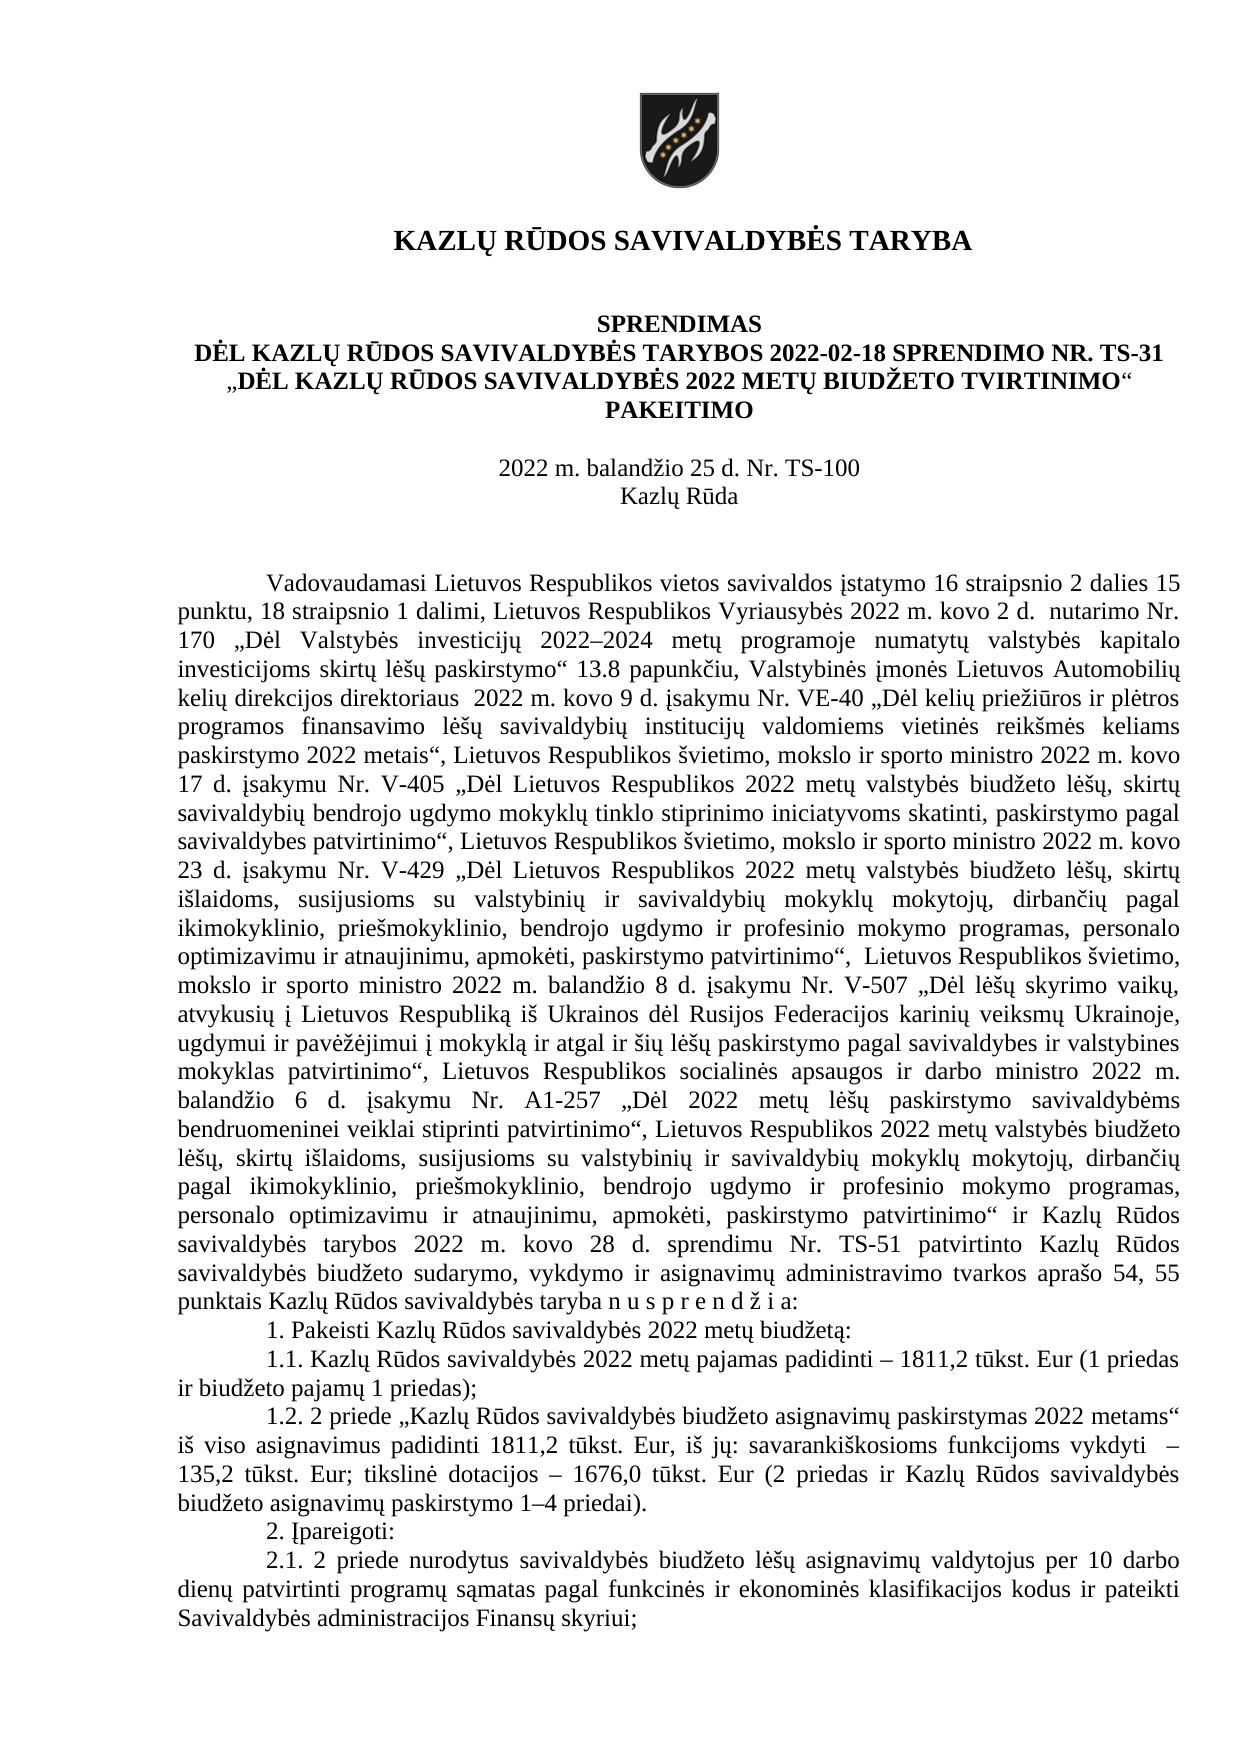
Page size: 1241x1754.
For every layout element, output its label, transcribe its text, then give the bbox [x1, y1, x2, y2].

text 2022 m. balandžio 25 d. Nr. TS-100 [177, 453, 1181, 481]
text 2.1. 2 priede nurodytus savivaldybės biudžeto lėšų asignavimų valdytojus per 10 darbo dienų patvirtinti programų sąmatas pagal funkcinės ir ekonominės klasifikacijos kodus ir pateikti Savivaldybės administracijos Finansų skyriui; [177, 1545, 1181, 1631]
text Vadovaudamasi Lietuvos Respublikos vietos savivaldos įstatymo 16 straipsnio 2 dalies 15 punktu, 18 straipsnio 1 dalimi, Lietuvos Respublikos Vyriausybės 2022 m. kovo 2 d. nutarimo Nr. 170 „Dėl Valstybės investicijų 2022–2024 metų programoje numatytų valstybės kapitalo investicijoms skirtų lėšų paskirstymo“ 13.8 papunkčiu, Valstybinės įmonės Lietuvos Automobilių kelių direkcijos direktoriaus 2022 m. kovo 9 d. įsakymu Nr. VE-40 „Dėl kelių priežiūros ir plėtros programos finansavimo lėšų savivaldybių institucijų valdomiems vietinės reikšmės keliams paskirstymo 2022 metais“, Lietuvos Respublikos švietimo, mokslo ir sporto ministro 2022 m. kovo 17 d. įsakymu Nr. V-405 „Dėl Lietuvos Respublikos 2022 metų valstybės biudžeto lėšų, skirtų savivaldybių bendrojo ugdymo mokyklų tinklo stiprinimo iniciatyvoms skatinti, paskirstymo pagal savivaldybes patvirtinimo“, Lietuvos Respublikos švietimo, mokslo ir sporto ministro 2022 m. kovo 23 d. įsakymu Nr. V-429 „Dėl Lietuvos Respublikos 2022 metų valstybės biudžeto lėšų, skirtų išlaidoms, susijusioms su valstybinių ir savivaldybių mokyklų mokytojų, dirbančių pagal ikimokyklinio, priešmokyklinio, bendrojo ugdymo ir profesinio mokymo programas, personalo optimizavimu ir atnaujinimu, apmokėti, paskirstymo patvirtinimo“, Lietuvos Respublikos švietimo, mokslo ir sporto ministro 2022 m. balandžio 8 d. įsakymu Nr. V-507 „Dėl lėšų skyrimo vaikų, atvykusių į Lietuvos Respubliką iš Ukrainos dėl Rusijos Federacijos karinių veiksmų Ukrainoje, ugdymui ir pavėžėjimui į mokyklą ir atgal ir šių lėšų paskirstymo pagal savivaldybes ir valstybines mokyklas patvirtinimo“, Lietuvos Respublikos socialinės apsaugos ir darbo ministro 2022 m. balandžio 6 d. įsakymu Nr. A1-257 „Dėl 2022 metų lėšų paskirstymo savivaldybėms bendruomeninei veiklai stiprinti patvirtinimo“, Lietuvos Respublikos 2022 metų valstybės biudžeto lėšų, skirtų išlaidoms, susijusioms su valstybinių ir savivaldybių mokyklų mokytojų, dirbančių pagal ikimokyklinio, priešmokyklinio, bendrojo ugdymo ir profesinio mokymo programas, personalo optimizavimu ir atnaujinimu, apmokėti, paskirstymo patvirtinimo“ ir Kazlų Rūdos savivaldybės tarybos 2022 m. kovo 28 d. sprendimu Nr. TS-51 patvirtinto Kazlų Rūdos savivaldybės biudžeto sudarymo, vykdymo ir asignavimų administravimo tvarkos aprašo 54, 55 punktais Kazlų Rūdos savivaldybės taryba n u s p r e n d ž i a: [177, 568, 1181, 1315]
text Kazlų Rūda [177, 481, 1181, 510]
text 1.2. 2 priede „Kazlų Rūdos savivaldybės biudžeto asignavimų paskirstymas 2022 metams“ iš viso asignavimus padidinti 1811,2 tūkst. Eur, iš jų: savarankiškosioms funkcijoms vykdyti – 135,2 tūkst. Eur; tikslinė dotacijos – 1676,0 tūkst. Eur (2 priedas ir Kazlų Rūdos savivaldybės biudžeto asignavimų paskirstymo 1–4 priedai). [177, 1401, 1181, 1516]
text DĖL KAZLŲ RŪDOS SAVIVALDYBĖS TARYBOS 2022-02-18 SPRENDIMO NR. TS-31 „DĖL KAZLŲ RŪDOS SAVIVALDYBĖS 2022 METŲ BIUDŽETO TVIRTINIMO“ PAKEITIMO [177, 338, 1181, 424]
text SPRENDIMAS [177, 309, 1181, 338]
text 2. Įpareigoti: [177, 1516, 1181, 1545]
text KAZLŲ RŪDOS SAVIVALDYBĖS TARYBA [177, 223, 1181, 256]
text 1.1. Kazlų Rūdos savivaldybės 2022 metų pajamas padidinti – 1811,2 tūkst. Eur (1 priedas ir biudžeto pajamų 1 priedas); [177, 1344, 1181, 1401]
text 1. Pakeisti Kazlų Rūdos savivaldybės 2022 metų biudžetą: [207, 1315, 1181, 1344]
